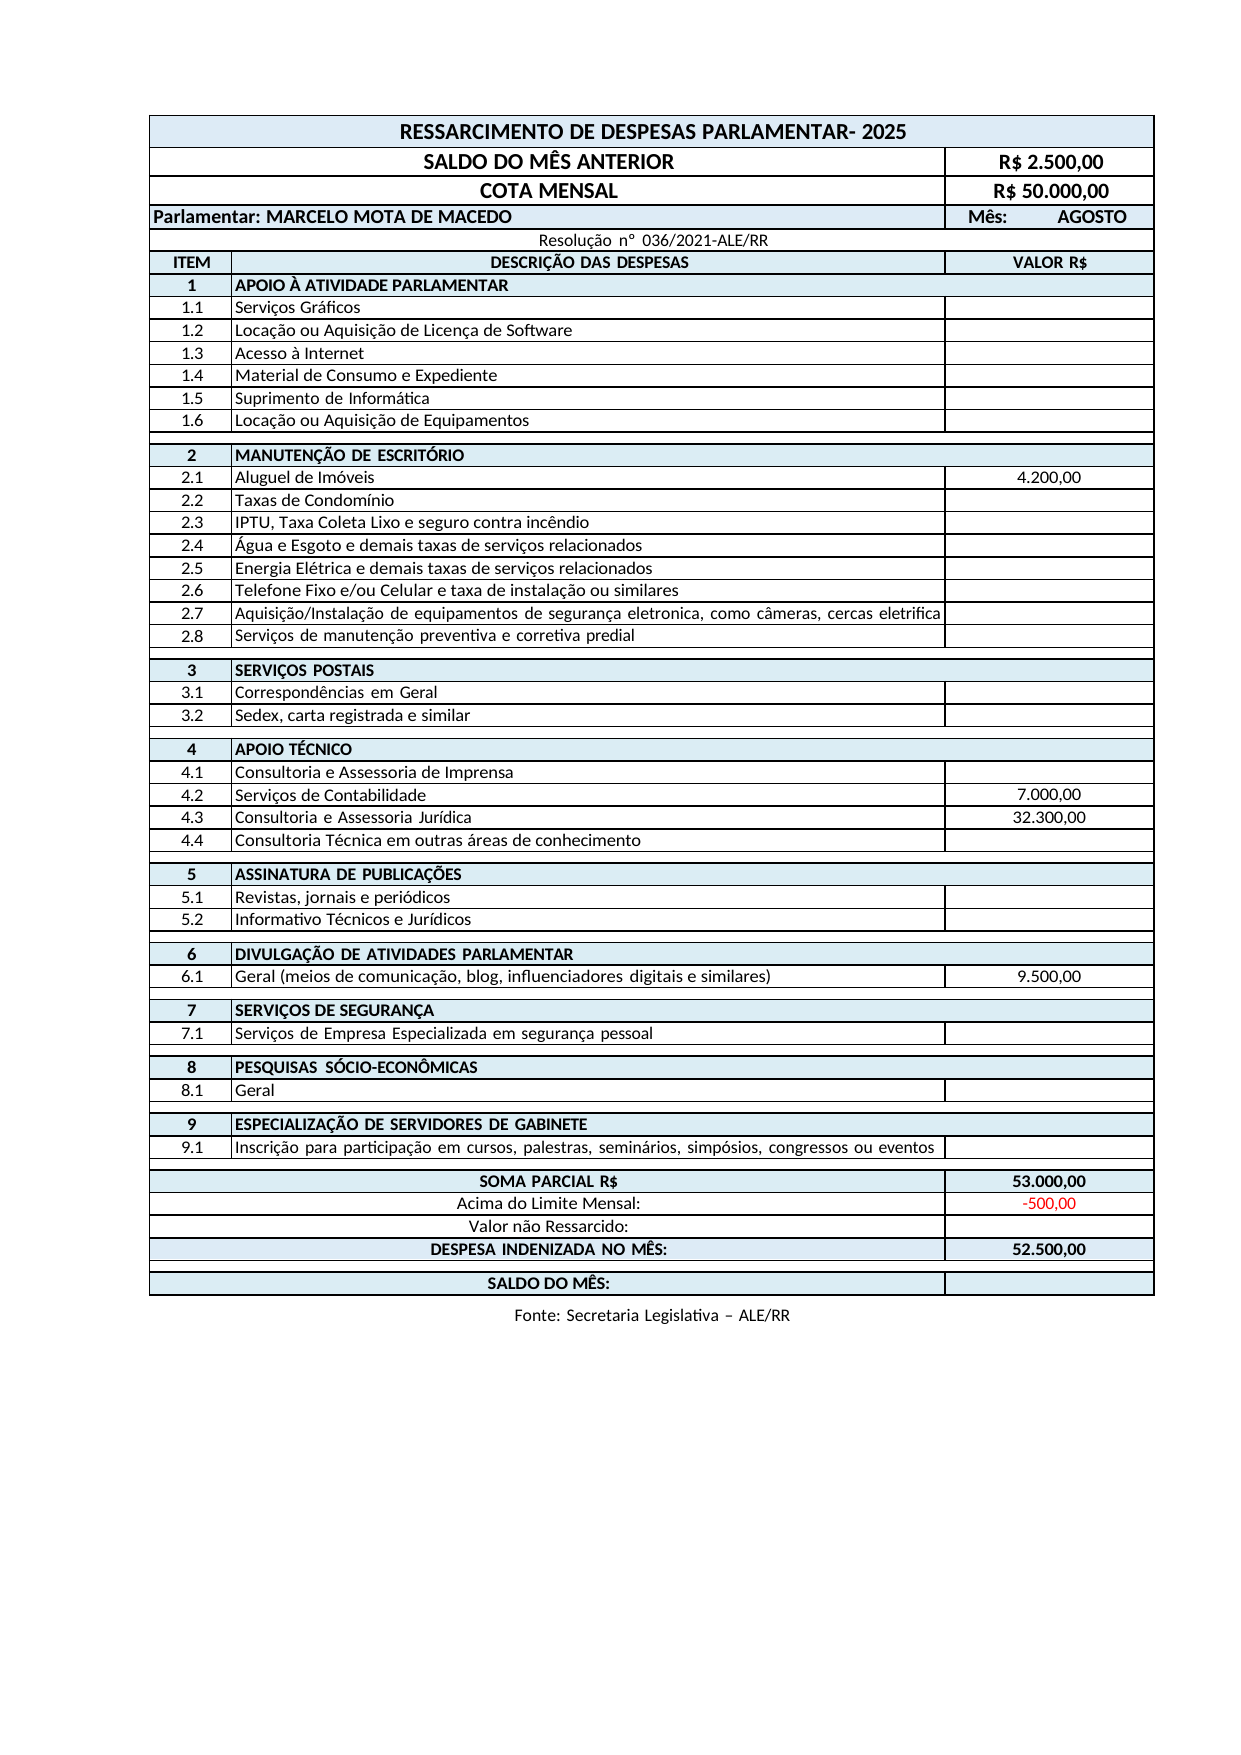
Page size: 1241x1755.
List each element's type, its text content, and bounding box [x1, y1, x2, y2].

table_cell 1.4 [150, 365, 231, 386]
table_cell Locação ou Aquisição de Licença de Software [232, 320, 944, 341]
table_cell 5 [150, 864, 231, 885]
table_cell [946, 1216, 1153, 1237]
table_cell DESPESA INDENIZADA NO MÊS: [150, 1239, 944, 1259]
table_cell 4.1 [150, 762, 231, 783]
table_cell [150, 648, 1153, 658]
table_cell Aquisição/Instalação de equipamentos de segurança eletronica, como câmeras, cercas eletrifica [232, 603, 944, 624]
table_cell 9.500,00 [946, 966, 1153, 987]
table_cell Taxas de Condomínio [232, 490, 944, 511]
table_cell Consultoria e Assessoria de Imprensa [232, 762, 944, 783]
table_cell ESPECIALIZAÇÃO DE SERVIDORES DE GABINETE [232, 1114, 1153, 1135]
table_cell Acima do Limite Mensal: [150, 1193, 944, 1214]
table_cell [946, 410, 1153, 431]
table_cell 2.1 [150, 467, 231, 488]
table_cell [150, 1261, 1153, 1271]
table_cell [150, 1159, 1153, 1169]
table_cell 3 [150, 660, 231, 681]
table_cell 7 [150, 1000, 231, 1021]
table_cell [946, 320, 1153, 341]
table_cell [150, 852, 1153, 862]
table_cell Serviços Gráficos [232, 297, 944, 318]
table_cell 1.3 [150, 342, 231, 363]
table_cell Geral (meios de comunicação, blog, influenciadores digitais e similares) [232, 966, 944, 987]
table_cell Informativo Técnicos e Jurídicos [232, 909, 944, 930]
table_cell 4 [150, 739, 231, 760]
table_cell 1.2 [150, 320, 231, 341]
table_cell APOIO TÉCNICO [232, 739, 1153, 760]
table_cell 4.4 [150, 830, 231, 851]
table_cell COTA MENSAL [150, 177, 944, 204]
table_cell SERVIÇOS DE SEGURANÇA [232, 1000, 1153, 1021]
table_cell R$ 50.000,00 [946, 177, 1153, 204]
table_cell [946, 1273, 1153, 1294]
table_cell 3.2 [150, 705, 231, 726]
table_cell Parlamentar: MARCELO MOTA DE MACEDO [150, 206, 944, 228]
table_cell [946, 342, 1153, 363]
table_cell -500,00 [946, 1193, 1153, 1214]
table_cell 7.1 [150, 1023, 231, 1044]
table_cell SALDO DO MÊS: [150, 1273, 944, 1294]
table_cell [946, 365, 1153, 386]
table_cell [150, 1102, 1153, 1112]
table_cell [946, 490, 1153, 511]
table_cell 6.1 [150, 966, 231, 987]
table_cell Aluguel de Imóveis [232, 467, 944, 488]
table_cell 53.000,00 [946, 1171, 1153, 1192]
table_cell [946, 762, 1153, 783]
table_cell 7.000,00 [946, 784, 1153, 805]
table_cell [946, 580, 1153, 601]
table_cell APOIO À ATIVIDADE PARLAMENTAR [232, 275, 1153, 296]
table_header RESSARCIMENTO DE DESPESAS PARLAMENTAR- 2025 [150, 116, 1153, 147]
table_cell [946, 603, 1153, 624]
table_cell 5.2 [150, 909, 231, 930]
table_cell Material de Consumo e Expediente [232, 365, 944, 386]
table_cell [946, 682, 1153, 703]
table_cell R$ 2.500,00 [946, 148, 1153, 175]
table_cell [946, 297, 1153, 318]
table_cell Serviços de manutenção preventiva e corretiva predial [232, 625, 944, 646]
table_cell 9 [150, 1114, 231, 1135]
table_cell Energia Elétrica e demais taxas de serviços relacionados [232, 558, 944, 578]
table_cell 8 [150, 1057, 231, 1078]
table_cell Valor não Ressarcido: [150, 1216, 944, 1237]
table_cell Mês: AGOSTO [946, 206, 1153, 228]
table_cell 2.4 [150, 535, 231, 556]
table_cell 6 [150, 943, 231, 964]
table_cell 1 [150, 275, 231, 296]
table_cell ASSINATURA DE PUBLICAÇÕES [232, 864, 1153, 885]
table_cell SALDO DO MÊS ANTERIOR [150, 148, 944, 175]
table_cell SOMA PARCIAL R$ [150, 1171, 944, 1192]
table_cell 2.5 [150, 558, 231, 578]
table_cell [150, 433, 1153, 443]
table_cell Água e Esgoto e demais taxas de serviços relacionados [232, 535, 944, 556]
table_cell [946, 886, 1153, 907]
table_cell 32.300,00 [946, 807, 1153, 828]
table_cell 4.2 [150, 784, 231, 805]
table_cell 2.2 [150, 490, 231, 511]
table_cell 2.8 [150, 625, 231, 646]
text Fonte: Secretaria Legislativa – ALE/RR [148, 1304, 1157, 1326]
table_cell [150, 932, 1153, 942]
table_cell PESQUISAS SÓCIO-ECONÔMICAS [232, 1057, 1153, 1078]
table_cell 1.6 [150, 410, 231, 431]
table_cell Sedex, carta registrada e similar [232, 705, 944, 726]
table_cell 1.5 [150, 388, 231, 409]
table_cell Inscrição para participação em cursos, palestras, seminários, simpósios, congressos ou eventos [232, 1137, 944, 1157]
table_cell Revistas, jornais e periódicos [232, 886, 944, 907]
table_cell [946, 558, 1153, 578]
table_cell Geral [232, 1080, 944, 1101]
table_cell 5.1 [150, 886, 231, 907]
table_cell Correspondências em Geral [232, 682, 944, 703]
table_cell [946, 388, 1153, 409]
table_cell DESCRIÇÃO DAS DESPESAS [232, 252, 944, 273]
table_cell 8.1 [150, 1080, 231, 1101]
table_cell 2.6 [150, 580, 231, 601]
table_cell VALOR R$ [946, 252, 1153, 273]
table_cell 4.3 [150, 807, 231, 828]
table_cell SERVIÇOS POSTAIS [232, 660, 1153, 681]
table_cell [946, 830, 1153, 851]
table_cell 4.200,00 [946, 467, 1153, 488]
table_cell 9.1 [150, 1137, 231, 1157]
table_cell DIVULGAÇÃO DE ATIVIDADES PARLAMENTAR [232, 943, 1153, 964]
table_cell [946, 1080, 1153, 1101]
table_cell 2 [150, 445, 231, 466]
table_cell [946, 535, 1153, 556]
table_cell Suprimento de Informática [232, 388, 944, 409]
table_cell Acesso à Internet [232, 342, 944, 363]
table_cell [946, 1023, 1153, 1044]
table_cell Consultoria e Assessoria Jurídica [232, 807, 944, 828]
table_cell Consultoria Técnica em outras áreas de conhecimento [232, 830, 944, 851]
table_cell [946, 705, 1153, 726]
table_cell [946, 512, 1153, 533]
table_cell Serviços de Contabilidade [232, 784, 944, 805]
table_cell Telefone Fixo e/ou Celular e taxa de instalação ou similares [232, 580, 944, 601]
table_cell Locação ou Aquisição de Equipamentos [232, 410, 944, 431]
table_cell 3.1 [150, 682, 231, 703]
table_cell ITEM [150, 252, 231, 273]
table_cell Serviços de Empresa Especializada em segurança pessoal [232, 1023, 944, 1044]
table_cell 2.3 [150, 512, 231, 533]
table_cell [946, 909, 1153, 930]
table_cell [150, 988, 1153, 998]
table_cell 2.7 [150, 603, 231, 624]
table_cell [946, 625, 1153, 646]
table_cell [150, 727, 1153, 737]
table_cell [946, 1137, 1153, 1157]
table_cell MANUTENÇÃO DE ESCRITÓRIO [232, 445, 1153, 466]
table_cell 1.1 [150, 297, 231, 318]
table_cell Resolução nº 036/2021-ALE/RR [150, 230, 1153, 250]
table_cell 52.500,00 [946, 1239, 1153, 1259]
table_cell [150, 1045, 1153, 1055]
table_cell IPTU, Taxa Coleta Lixo e seguro contra incêndio [232, 512, 944, 533]
